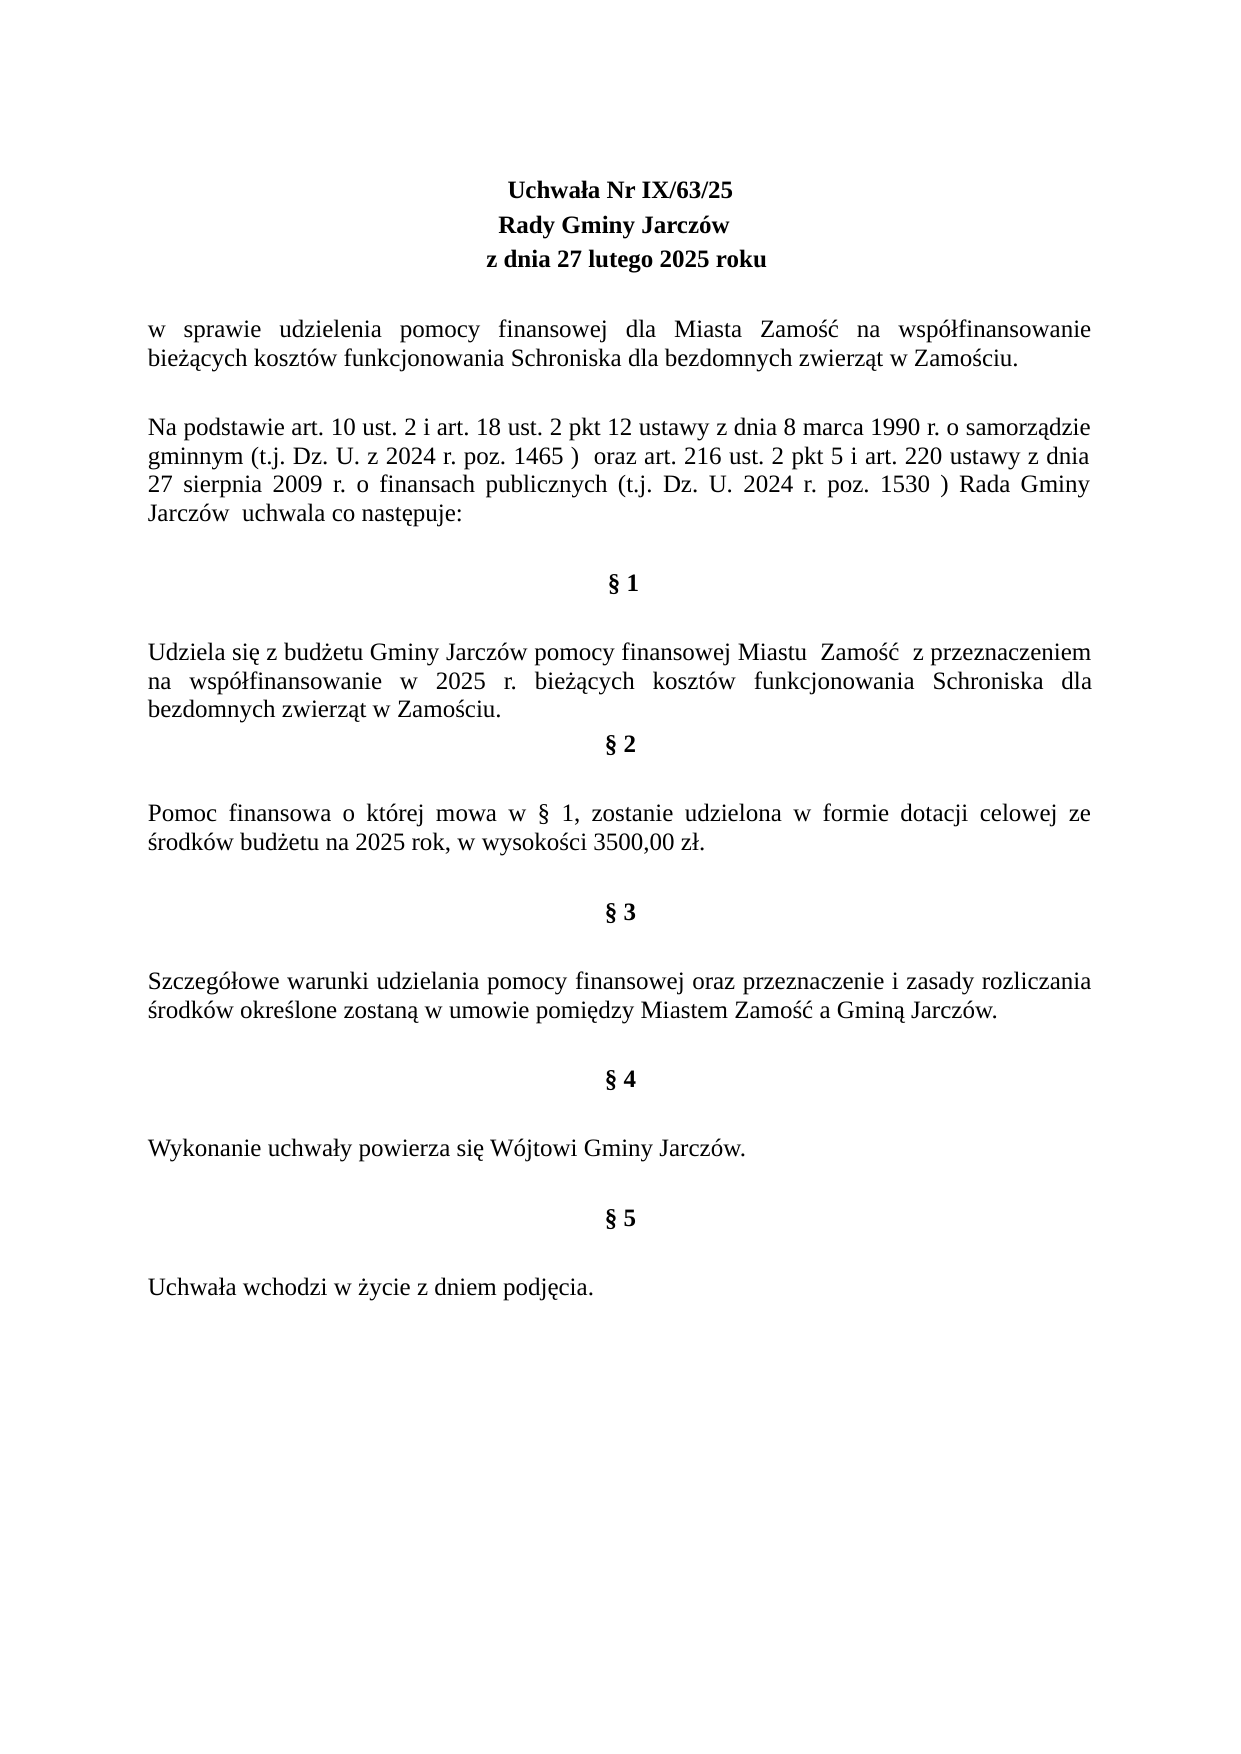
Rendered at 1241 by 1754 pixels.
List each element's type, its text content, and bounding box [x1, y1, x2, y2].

text Pomoc finansowa o której mowa w § 1, zostanie udzielona w formie dotacji celowej ze środków budżetu na 2025 rok, w wysokości 3500,00 zł. [148, 798, 1093, 856]
text Uchwała wchodzi w życie z dniem podjęcia. [148, 1272, 1093, 1301]
text z dnia 27 lutego 2025 roku [148, 244, 1093, 273]
text § 2 [148, 729, 1093, 758]
text § 5 [148, 1203, 1093, 1232]
text § 3 [148, 897, 1093, 925]
text Uchwała Nr IX/63/25 [148, 175, 1093, 204]
text Wykonanie uchwały powierza się Wójtowi Gminy Jarczów. [148, 1133, 1093, 1162]
text Szczegółowe warunki udzielania pomocy finansowej oraz przeznaczenie i zasady rozliczania środków określone zostaną w umowie pomiędzy Miastem Zamość a Gminą Jarczów. [148, 966, 1093, 1023]
text § 1 [148, 568, 1093, 596]
text w sprawie udzielenia pomocy finansowej dla Miasta Zamość na współfinansowanie bieżących kosztów funkcjonowania Schroniska dla bezdomnych zwierząt w Zamościu. [148, 314, 1093, 371]
text Na podstawie art. 10 ust. 2 i art. 18 ust. 2 pkt 12 ustawy z dnia 8 marca 1990 r. o samorządzie gminnym (t.j. Dz. U. z 2024 r. poz. 1465 ) oraz art. 216 ust. 2 pkt 5 i art. 220 ustawy z dnia 27 sierpnia 2009 r. o finansach publicznych (t.j. Dz. U. 2024 r. poz. 1530 ) Rada Gminy Jarczów uchwala co następuje: [148, 412, 1093, 527]
text Rady Gminy Jarczów [148, 210, 1093, 238]
text Udziela się z budżetu Gminy Jarczów pomocy finansowej Miastu Zamość z przeznaczeniem na współfinansowanie w 2025 r. bieżących kosztów funkcjonowania Schroniska dla bezdomnych zwierząt w Zamościu. [148, 637, 1093, 723]
text § 4 [148, 1064, 1093, 1093]
